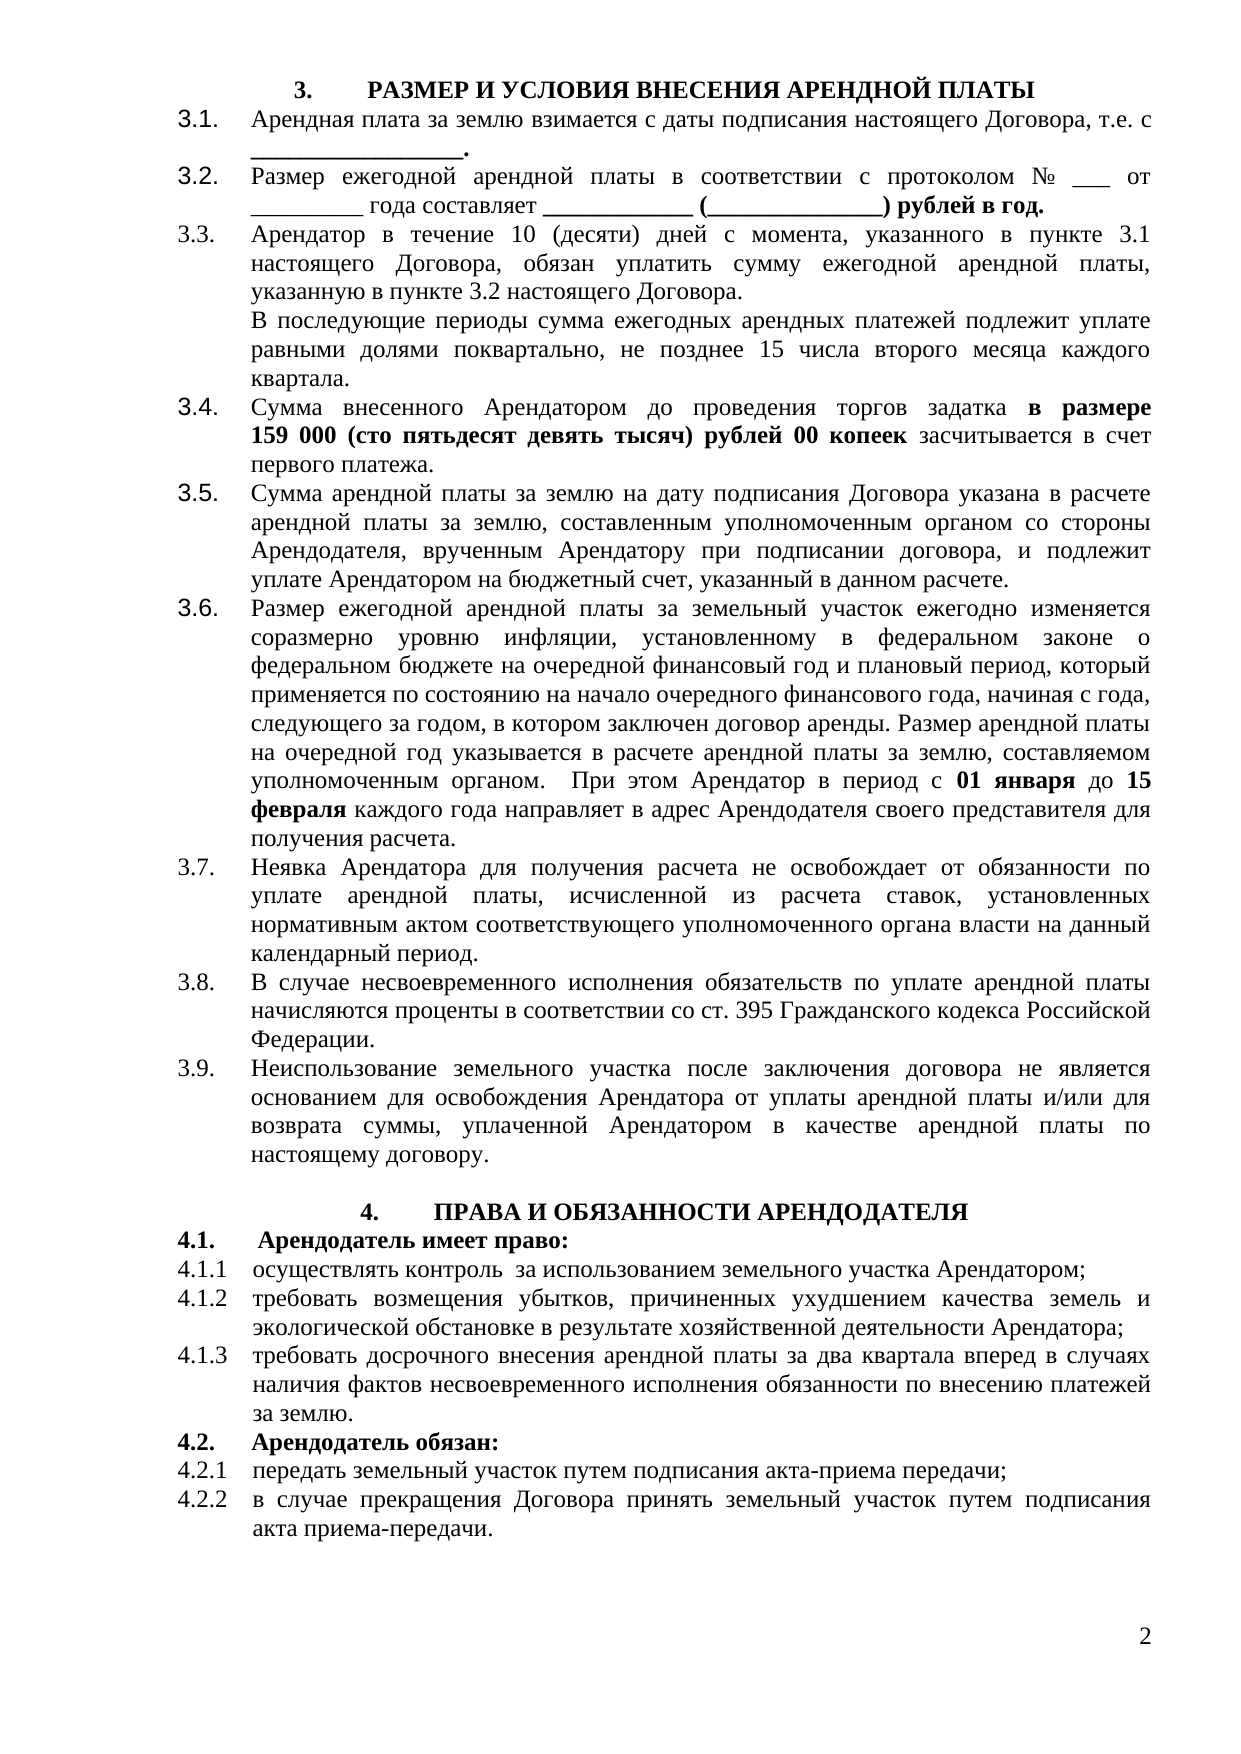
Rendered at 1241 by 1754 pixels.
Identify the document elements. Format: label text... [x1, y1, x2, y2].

text В последующие периоды сумма ежегодных арендных платежей подлежит уплате равными долями поквартально, не позднее 15 числа второго месяца каждого квартала. [251, 305, 1152, 391]
list Арендатор в течение 10 (десяти) дней с момента, указанного в пункте 3.1 настоящего Договора, обязан уплатить сумму ежегодной арендной платы, указанную в пункте 3.2 настоящего Договора. [177, 219, 1152, 305]
list Сумма внесенного Арендатором до проведения торгов задатка в размере 159 000 (сто пятьдесят девять тысяч) рублей 00 копеек засчитывается в счет первого платежа. [177, 391, 1152, 478]
list Сумма арендной платы за землю на дату подписания Договора указана в расчете арендной платы за землю, составленным уполномоченным органом со стороны Арендодателя, врученным Арендатору при подписании договора, и подлежит уплате Арендатором на бюджетный счет, указанный в данном расчете. [177, 478, 1152, 593]
list В случае несвоевременного исполнения обязательств по уплате арендной платы начисляются проценты в соответствии со ст. 395 Гражданского кодекса Российской Федерации. [177, 967, 1152, 1053]
list Неиспользование земельного участка после заключения договора не является основанием для освобождения Арендатора от уплаты арендной платы и/или для возврата суммы, уплаченной Арендатором в качестве арендной платы по настоящему договору. [177, 1053, 1152, 1168]
list Размер ежегодной арендной платы за земельный участок ежегодно изменяется соразмерно уровню инфляции, установленному в федеральном законе о федеральном бюджете на очередной финансовый год и плановый период, который применяется по состоянию на начало очередного финансового года, начиная с года, следующего за годом, в котором заключен договор аренды. Размер арендной платы на очередной год указывается в расчете арендной платы за землю, составляемом уполномоченным органом. При этом Арендатор в период с 01 января до 15 февраля каждого года направляет в адрес Арендодателя своего представителя для получения расчета. [177, 593, 1152, 852]
list РАЗМЕР И УСЛОВИЯ ВНЕСЕНИЯ АРЕНДНОЙ ПЛАТЫ [177, 75, 1152, 104]
list передать земельный участок путем подписания акта-приема передачи; [177, 1456, 1152, 1484]
list осуществлять контроль за использованием земельного участка Арендатором; [177, 1254, 1152, 1283]
list Неявка Арендатора для получения расчета не освобождает от обязанности по уплате арендной платы, исчисленной из расчета ставок, установленных нормативным актом соответствующего уполномоченного органа власти на данный календарный период. [177, 852, 1152, 967]
list Размер ежегодной арендной платы в соответствии с протоколом № ___ от _________ года составляет ____________ (______________) рублей в год. [177, 161, 1152, 219]
list в случае прекращения Договора принять земельный участок путем подписания акта приема-передачи. [177, 1484, 1152, 1542]
list Арендная плата за землю взимается с даты подписания настоящего Договора, т.е. с _________________. [177, 104, 1152, 161]
list требовать возмещения убытков, причиненных ухудшением качества земель и экологической обстановке в результате хозяйственной деятельности Арендатора; [177, 1283, 1152, 1341]
list требовать досрочного внесения арендной платы за два квартала вперед в случаях наличия фактов несвоевременного исполнения обязанности по внесению платежей за землю. [177, 1341, 1152, 1427]
text 4.1. Арендодатель имеет право: [177, 1226, 1152, 1254]
list ПРАВА И ОБЯЗАННОСТИ АРЕНДОДАТЕЛЯ [177, 1197, 1152, 1226]
text 4.2. Арендодатель обязан: [177, 1427, 1152, 1456]
